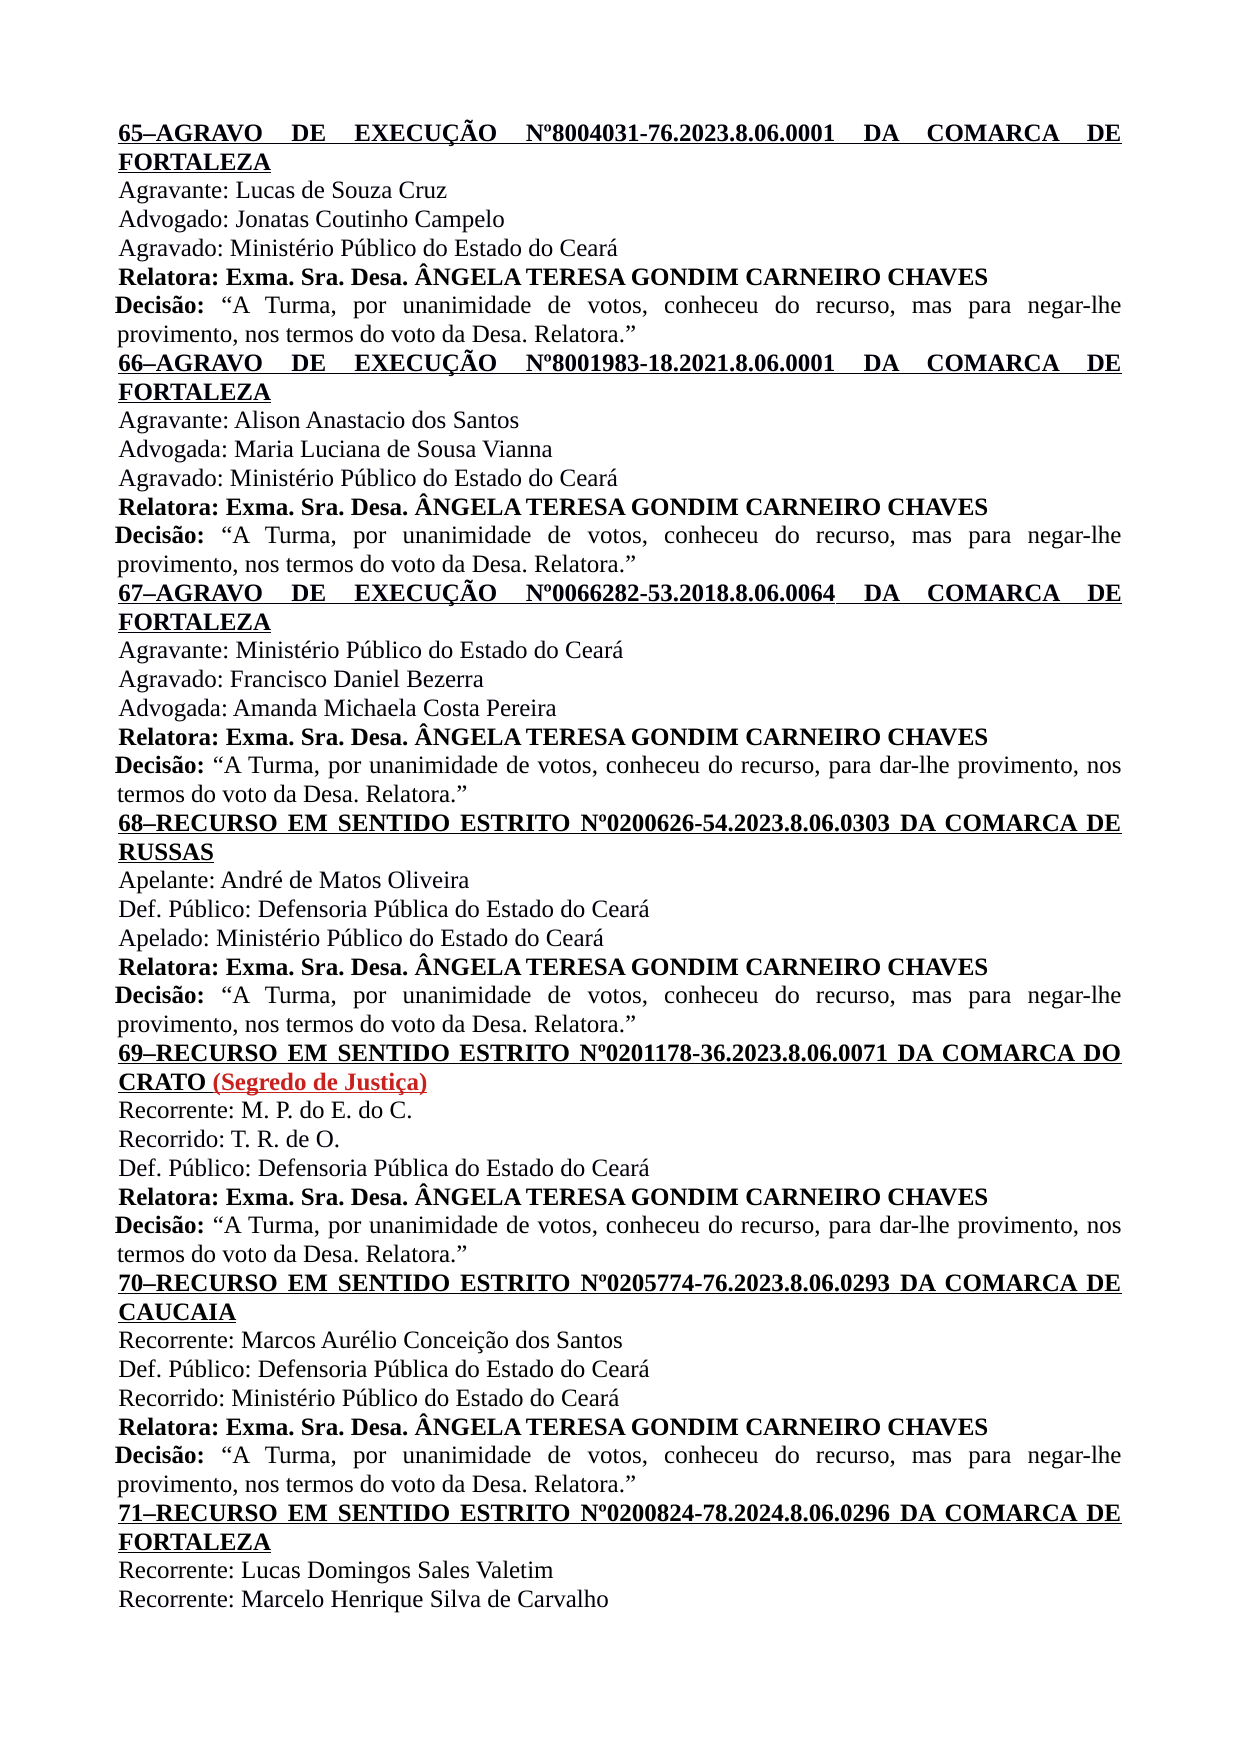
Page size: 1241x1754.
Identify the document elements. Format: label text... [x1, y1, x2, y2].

text Agravado: Ministério Público do Estado do Ceará [118, 463, 1122, 492]
text Agravado: Ministério Público do Estado do Ceará [118, 233, 1122, 262]
text CRATO (Segredo de Justiça) [118, 1064, 1122, 1096]
text CAUCAIA [118, 1294, 1122, 1326]
text 67–AGRAVO DE EXECUÇÃO Nº0066282-53.2018.8.06.0064 DA COMARCA DE [118, 578, 1122, 603]
text Recorrido: Ministério Público do Estado do Ceará [118, 1383, 1122, 1412]
text Relatora: Exma. Sra. Desa. ÂNGELA TERESA GONDIM CARNEIRO CHAVES [118, 952, 1122, 981]
text Def. Público: Defensoria Pública do Estado do Ceará [118, 1153, 1122, 1182]
text Apelado: Ministério Público do Estado do Ceará [118, 923, 1122, 952]
text Decisão: “A Turma, por unanimidade de votos, conheceu do recurso, para dar-lhe provimento, nos termos do voto da Desa. Relatora.” [114, 1211, 1122, 1268]
text 69–RECURSO EM SENTIDO ESTRITO Nº0201178-36.2023.8.06.0071 DA COMARCA DO [118, 1038, 1122, 1063]
text 68–RECURSO EM SENTIDO ESTRITO Nº0200626-54.2023.8.06.0303 DA COMARCA DE [118, 808, 1122, 833]
text RUSSAS [118, 834, 1122, 866]
text Agravado: Francisco Daniel Bezerra [118, 664, 1122, 693]
text Apelante: André de Matos Oliveira [118, 866, 1122, 894]
text Advogada: Maria Luciana de Sousa Vianna [118, 434, 1122, 463]
text 65–AGRAVO DE EXECUÇÃO Nº8004031-76.2023.8.06.0001 DA COMARCA DE [118, 118, 1122, 143]
text 71–RECURSO EM SENTIDO ESTRITO Nº0200824-78.2024.8.06.0296 DA COMARCA DE [118, 1498, 1122, 1523]
text Decisão: “A Turma, por unanimidade de votos, conheceu do recurso, mas para negar-lhe provimento, nos termos do voto da Desa. Relatora.” [114, 291, 1122, 348]
text 70–RECURSO EM SENTIDO ESTRITO Nº0205774-76.2023.8.06.0293 DA COMARCA DE [118, 1268, 1122, 1293]
text Def. Público: Defensoria Pública do Estado do Ceará [118, 894, 1122, 923]
text Recorrente: Lucas Domingos Sales Valetim [118, 1556, 1122, 1584]
text Decisão: “A Turma, por unanimidade de votos, conheceu do recurso, mas para negar-lhe provimento, nos termos do voto da Desa. Relatora.” [114, 521, 1122, 578]
text Recorrente: Marcos Aurélio Conceição dos Santos [118, 1326, 1122, 1354]
text Relatora: Exma. Sra. Desa. ÂNGELA TERESA GONDIM CARNEIRO CHAVES [118, 1182, 1122, 1211]
text Recorrente: M. P. do E. do C. [118, 1096, 1122, 1124]
text Agravante: Ministério Público do Estado do Ceará [118, 636, 1122, 664]
text FORTALEZA [118, 1524, 1122, 1556]
text Decisão: “A Turma, por unanimidade de votos, conheceu do recurso, mas para negar-lhe provimento, nos termos do voto da Desa. Relatora.” [114, 1441, 1122, 1498]
text Agravante: Alison Anastacio dos Santos [118, 406, 1122, 434]
text Decisão: “A Turma, por unanimidade de votos, conheceu do recurso, para dar-lhe provimento, nos termos do voto da Desa. Relatora.” [114, 751, 1122, 808]
text Advogado: Jonatas Coutinho Campelo [118, 204, 1122, 233]
text Relatora: Exma. Sra. Desa. ÂNGELA TERESA GONDIM CARNEIRO CHAVES [118, 492, 1122, 521]
text FORTALEZA [118, 144, 1122, 176]
text Decisão: “A Turma, por unanimidade de votos, conheceu do recurso, mas para negar-lhe provimento, nos termos do voto da Desa. Relatora.” [114, 981, 1122, 1038]
text Recorrido: T. R. de O. [118, 1124, 1122, 1153]
text Relatora: Exma. Sra. Desa. ÂNGELA TERESA GONDIM CARNEIRO CHAVES [118, 722, 1122, 751]
text Advogada: Amanda Michaela Costa Pereira [118, 693, 1122, 722]
text 66–AGRAVO DE EXECUÇÃO Nº8001983-18.2021.8.06.0001 DA COMARCA DE [118, 348, 1122, 373]
text Relatora: Exma. Sra. Desa. ÂNGELA TERESA GONDIM CARNEIRO CHAVES [118, 1412, 1122, 1441]
text FORTALEZA [118, 374, 1122, 406]
text Relatora: Exma. Sra. Desa. ÂNGELA TERESA GONDIM CARNEIRO CHAVES [118, 262, 1122, 291]
text Recorrente: Marcelo Henrique Silva de Carvalho [118, 1584, 1122, 1613]
text Agravante: Lucas de Souza Cruz [118, 176, 1122, 204]
text FORTALEZA [118, 604, 1122, 636]
text Def. Público: Defensoria Pública do Estado do Ceará [118, 1354, 1122, 1383]
